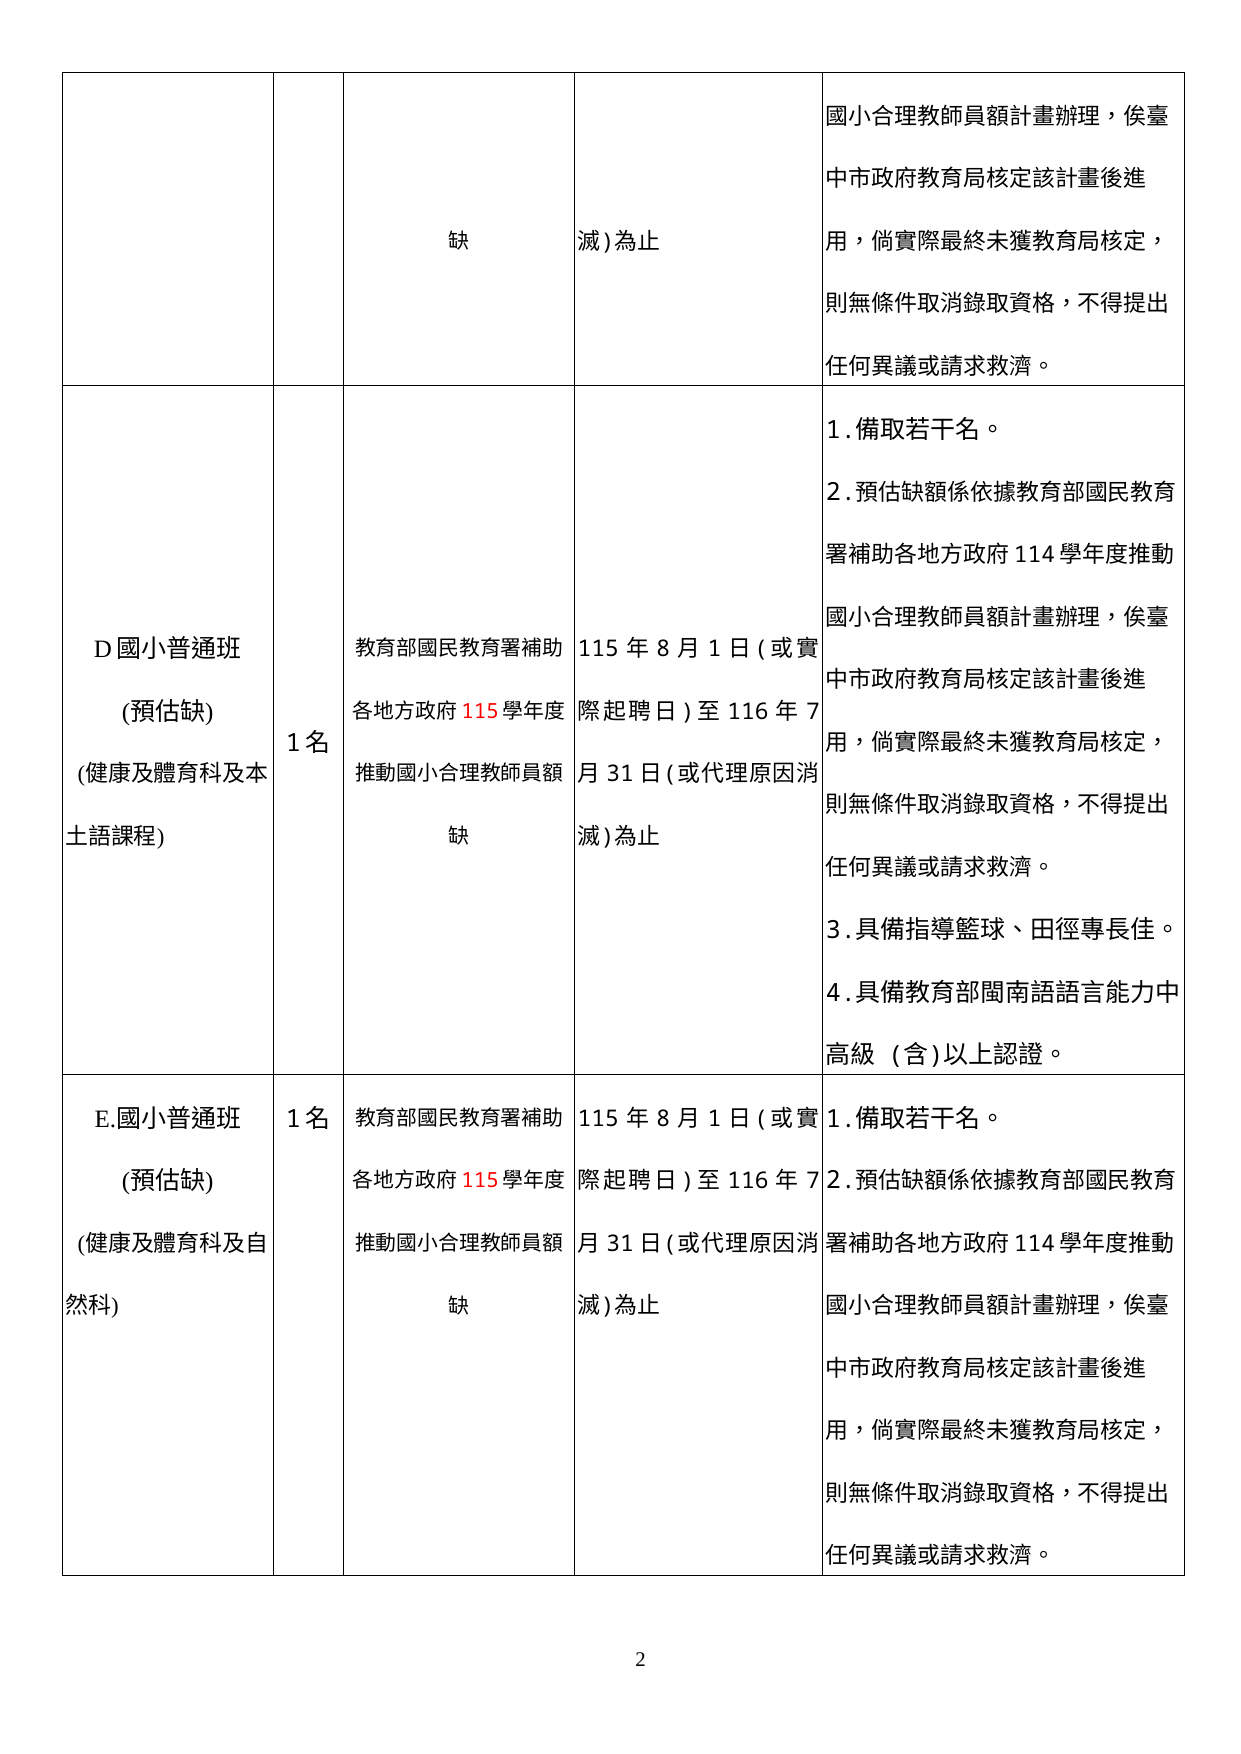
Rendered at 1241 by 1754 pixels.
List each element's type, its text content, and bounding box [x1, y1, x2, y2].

table_cell D國小普通班 (預估缺) (健康及體育科及本土語課程) [63, 386, 273, 1074]
table_cell 115年8月1日(或實際起聘日)至116年7月31日(或代理原因消滅)為止 [575, 1075, 822, 1575]
table_cell 滅)為止 [575, 73, 822, 385]
table_cell E.國小普通班 (預估缺) (健康及體育科及自然科) [63, 1075, 273, 1575]
table_cell 115年8月1日(或實際起聘日)至116年7月31日(或代理原因消滅)為止 [575, 386, 822, 1074]
table_cell 1.備取若干名。 2.預估缺額係依據教育部國民教育署補助各地方政府114學年度推動國小合理教師員額計畫辦理，俟臺中市政府教育局核定該計畫後進用，倘實際最終未獲教育局核定，則無條件取消錄取資格，不得提出任何異議或請求救濟。 [823, 1075, 1184, 1575]
table_cell 1名 [274, 1075, 343, 1575]
table_cell 國小合理教師員額計畫辦理，俟臺中市政府教育局核定該計畫後進用，倘實際最終未獲教育局核定，則無條件取消錄取資格，不得提出任何異議或請求救濟。 [823, 73, 1184, 385]
table_cell [274, 73, 343, 385]
table_cell 教育部國民教育署補助各地方政府115學年度推動國小合理教師員額缺 [344, 1075, 574, 1575]
table_cell 缺 [344, 73, 574, 385]
table_cell 教育部國民教育署補助各地方政府115學年度推動國小合理教師員額缺 [344, 386, 574, 1074]
table_cell 1.備取若干名。 2.預估缺額係依據教育部國民教育署補助各地方政府114學年度推動國小合理教師員額計畫辦理，俟臺中市政府教育局核定該計畫後進用，倘實際最終未獲教育局核定，則無條件取消錄取資格，不得提出任何異議或請求救濟。 3.具備指導籃球、田徑專長佳。 4.具備教育部閩南語語言能力中高級 (含)以上認證。 [823, 386, 1184, 1074]
table_cell 1名 [274, 386, 343, 1074]
table_cell [63, 73, 273, 385]
